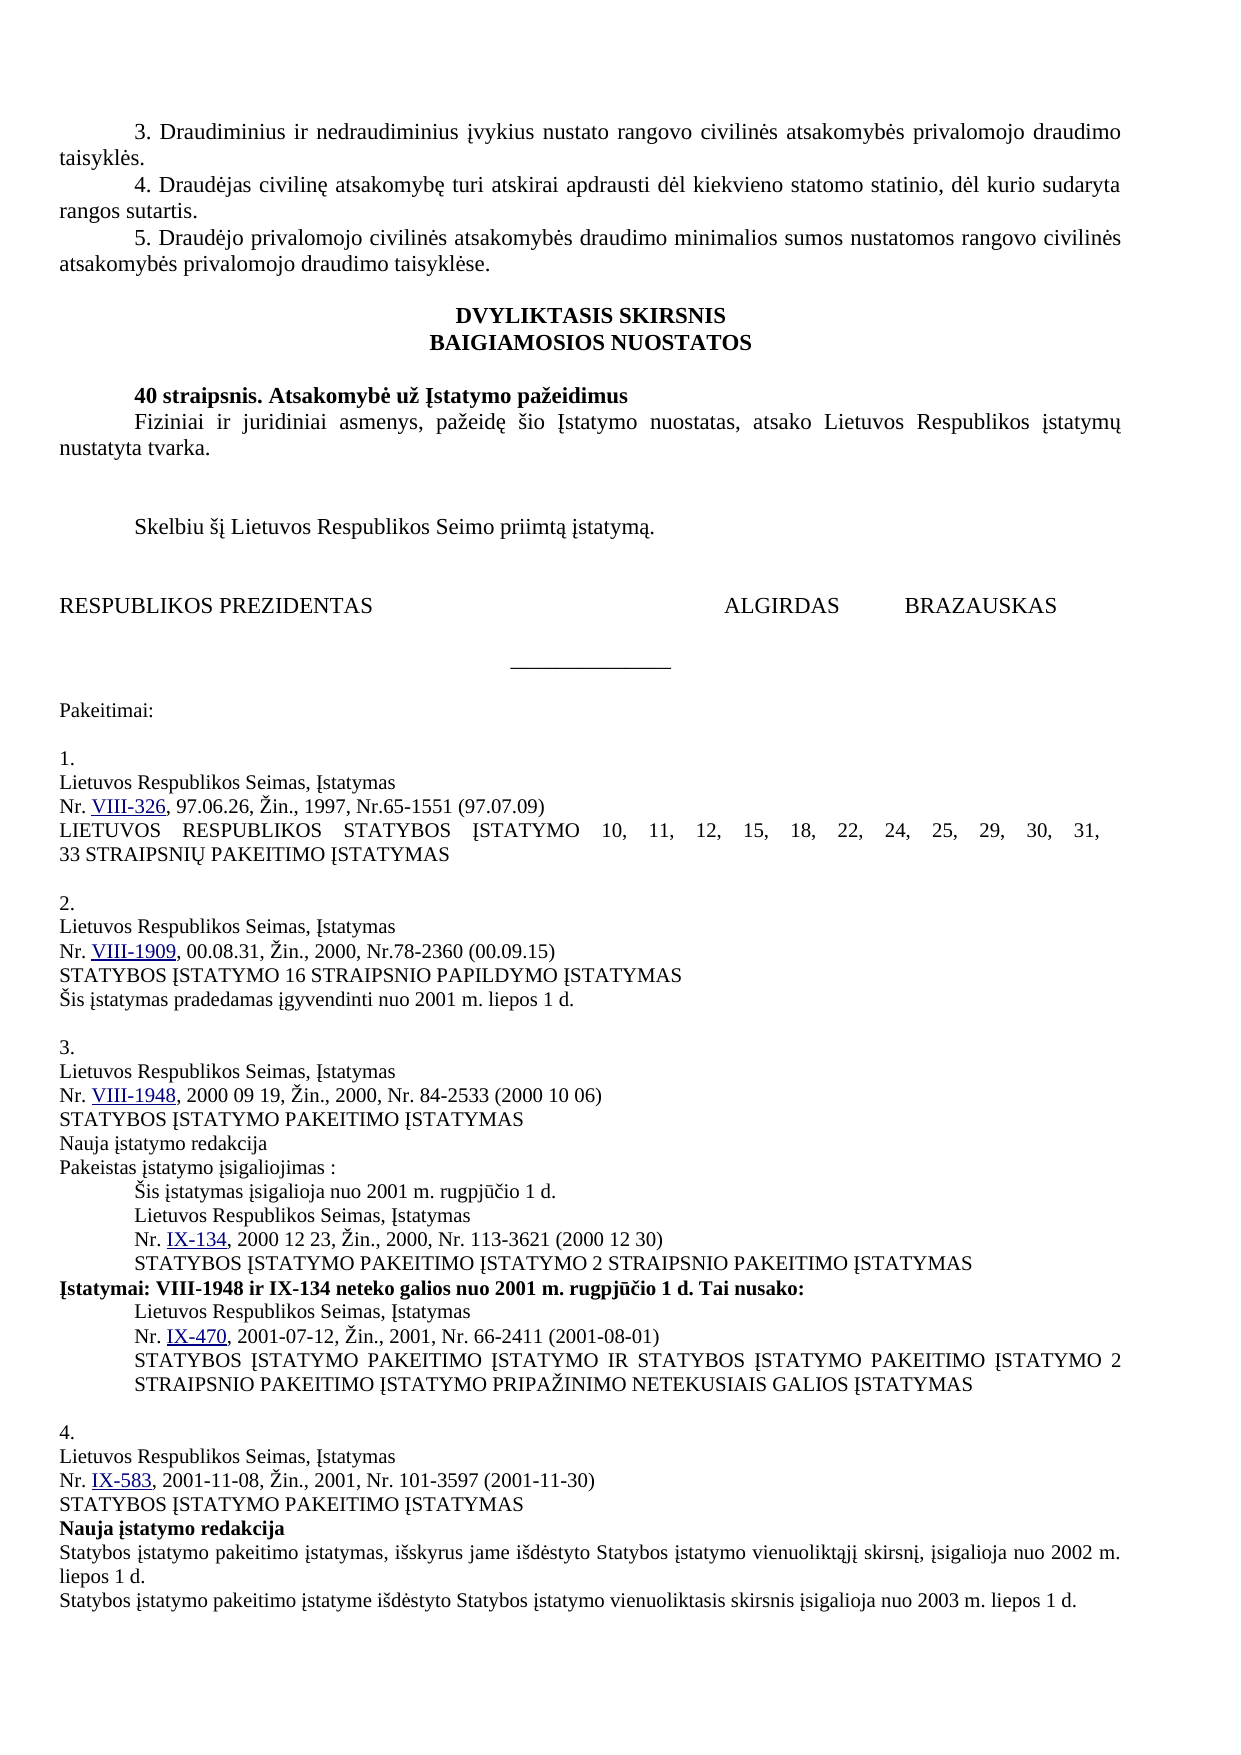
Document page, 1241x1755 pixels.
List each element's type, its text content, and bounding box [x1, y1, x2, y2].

text Nr. VIII-1948, 2000 09 19, Žin., 2000, Nr. 84-2533 (2000 10 06) [59, 1083, 1122, 1107]
text STATYBOS ĮSTATYMO PAKEITIMO ĮSTATYMO IR STATYBOS ĮSTATYMO PAKEITIMO ĮSTATYMO 2 STRAIPSNIO PAKEITIMO ĮSTATYMO PRIPAŽINIMO NETEKUSIAIS GALIOS ĮSTATYMAS [134, 1348, 1122, 1396]
text STATYBOS ĮSTATYMO PAKEITIMO ĮSTATYMAS [59, 1107, 1122, 1131]
text Įstatymai: VIII-1948 ir IX-134 neteko galios nuo 2001 m. rugpjūčio 1 d. Tai nusako: [59, 1275, 1122, 1299]
text BAIGIAMOSIOS NUOSTATOS [59, 329, 1122, 355]
text LIETUVOS RESPUBLIKOS STATYBOS ĮSTATYMO 10, 11, 12, 15, 18, 22, 24, 25, 29, 30, 31, 33 STRAIPSNIŲ PAKEITIMO ĮSTATYMAS [59, 818, 1122, 866]
text Fiziniai ir juridiniai asmenys, pažeidę šio Įstatymo nuostatas, atsako Lietuvos Respublikos įstatymų nustatyta tvarka. [59, 408, 1122, 461]
text Pakeistas įstatymo įsigaliojimas : [59, 1155, 1122, 1179]
text Nr. VIII-1909, 00.08.31, Žin., 2000, Nr.78-2360 (00.09.15) [59, 938, 1122, 963]
text Nr. IX-583, 2001-11-08, Žin., 2001, Nr. 101-3597 (2001-11-30) [59, 1468, 1122, 1492]
text 2. [59, 890, 1122, 914]
text Nr. IX-470, 2001-07-12, Žin., 2001, Nr. 66-2411 (2001-08-01) [134, 1323, 1122, 1348]
text Skelbiu šį Lietuvos Respublikos Seimo priimtą įstatymą. [59, 513, 1122, 540]
text Šis įstatymas pradedamas įgyvendinti nuo 2001 m. liepos 1 d. [59, 987, 1122, 1011]
text Lietuvos Respublikos Seimas, Įstatymas [59, 1203, 1122, 1227]
text RESPUBLIKOS PREZIDENTAS ALGIRDAS BRAZAUSKAS [59, 592, 1122, 645]
text 1. [59, 746, 1122, 770]
text STATYBOS ĮSTATYMO PAKEITIMO ĮSTATYMAS [59, 1492, 1122, 1516]
text 3. Draudiminius ir nedraudiminius įvykius nustato rangovo civilinės atsakomybės privalomojo draudimo taisyklės. [59, 118, 1122, 171]
text Šis įstatymas įsigalioja nuo 2001 m. rugpjūčio 1 d. [59, 1179, 1122, 1203]
text Lietuvos Respublikos Seimas, Įstatymas [59, 1444, 1122, 1468]
text Nauja įstatymo redakcija [59, 1131, 1122, 1155]
text Statybos įstatymo pakeitimo įstatyme išdėstyto Statybos įstatymo vienuoliktasis skirsnis įsigalioja nuo 2003 m. liepos 1 d. [59, 1588, 1122, 1612]
text Pakeitimai: [59, 698, 1122, 722]
text STATYBOS ĮSTATYMO PAKEITIMO ĮSTATYMO 2 STRAIPSNIO PAKEITIMO ĮSTATYMAS [59, 1251, 1122, 1275]
text 40 straipsnis. Atsakomybė už Įstatymo pažeidimus [59, 382, 1122, 408]
text Nr. IX-134, 2000 12 23, Žin., 2000, Nr. 113-3621 (2000 12 30) [59, 1227, 1122, 1251]
text Statybos įstatymo pakeitimo įstatymas, išskyrus jame išdėstyto Statybos įstatymo vienuoliktąjį skirsnį, įsigalioja nuo 2002 m. liepos 1 d. [59, 1540, 1122, 1588]
text Lietuvos Respublikos Seimas, Įstatymas [134, 1299, 1122, 1323]
text 3. [59, 1035, 1122, 1059]
subtitle Nauja įstatymo redakcija [59, 1516, 1122, 1540]
text 4. [59, 1420, 1122, 1444]
text Nr. VIII-326, 97.06.26, Žin., 1997, Nr.65-1551 (97.07.09) [59, 794, 1122, 818]
text 5. Draudėjo privalomojo civilinės atsakomybės draudimo minimalios sumos nustatomos rangovo civilinės atsakomybės privalomojo draudimo taisyklėse. [59, 223, 1122, 276]
text 4. Draudėjas civilinę atsakomybę turi atskirai apdrausti dėl kiekvieno statomo statinio, dėl kurio sudaryta rangos sutartis. [59, 171, 1122, 223]
subtitle DVYLIKTASIS SKIRSNIS [59, 303, 1122, 329]
text Lietuvos Respublikos Seimas, Įstatymas [59, 1059, 1122, 1083]
text STATYBOS ĮSTATYMO 16 STRAIPSNIO PAPILDYMO ĮSTATYMAS [59, 963, 1122, 987]
text Lietuvos Respublikos Seimas, Įstatymas [59, 914, 1122, 938]
text Lietuvos Respublikos Seimas, Įstatymas [59, 770, 1122, 794]
text ______________ [59, 645, 1122, 672]
